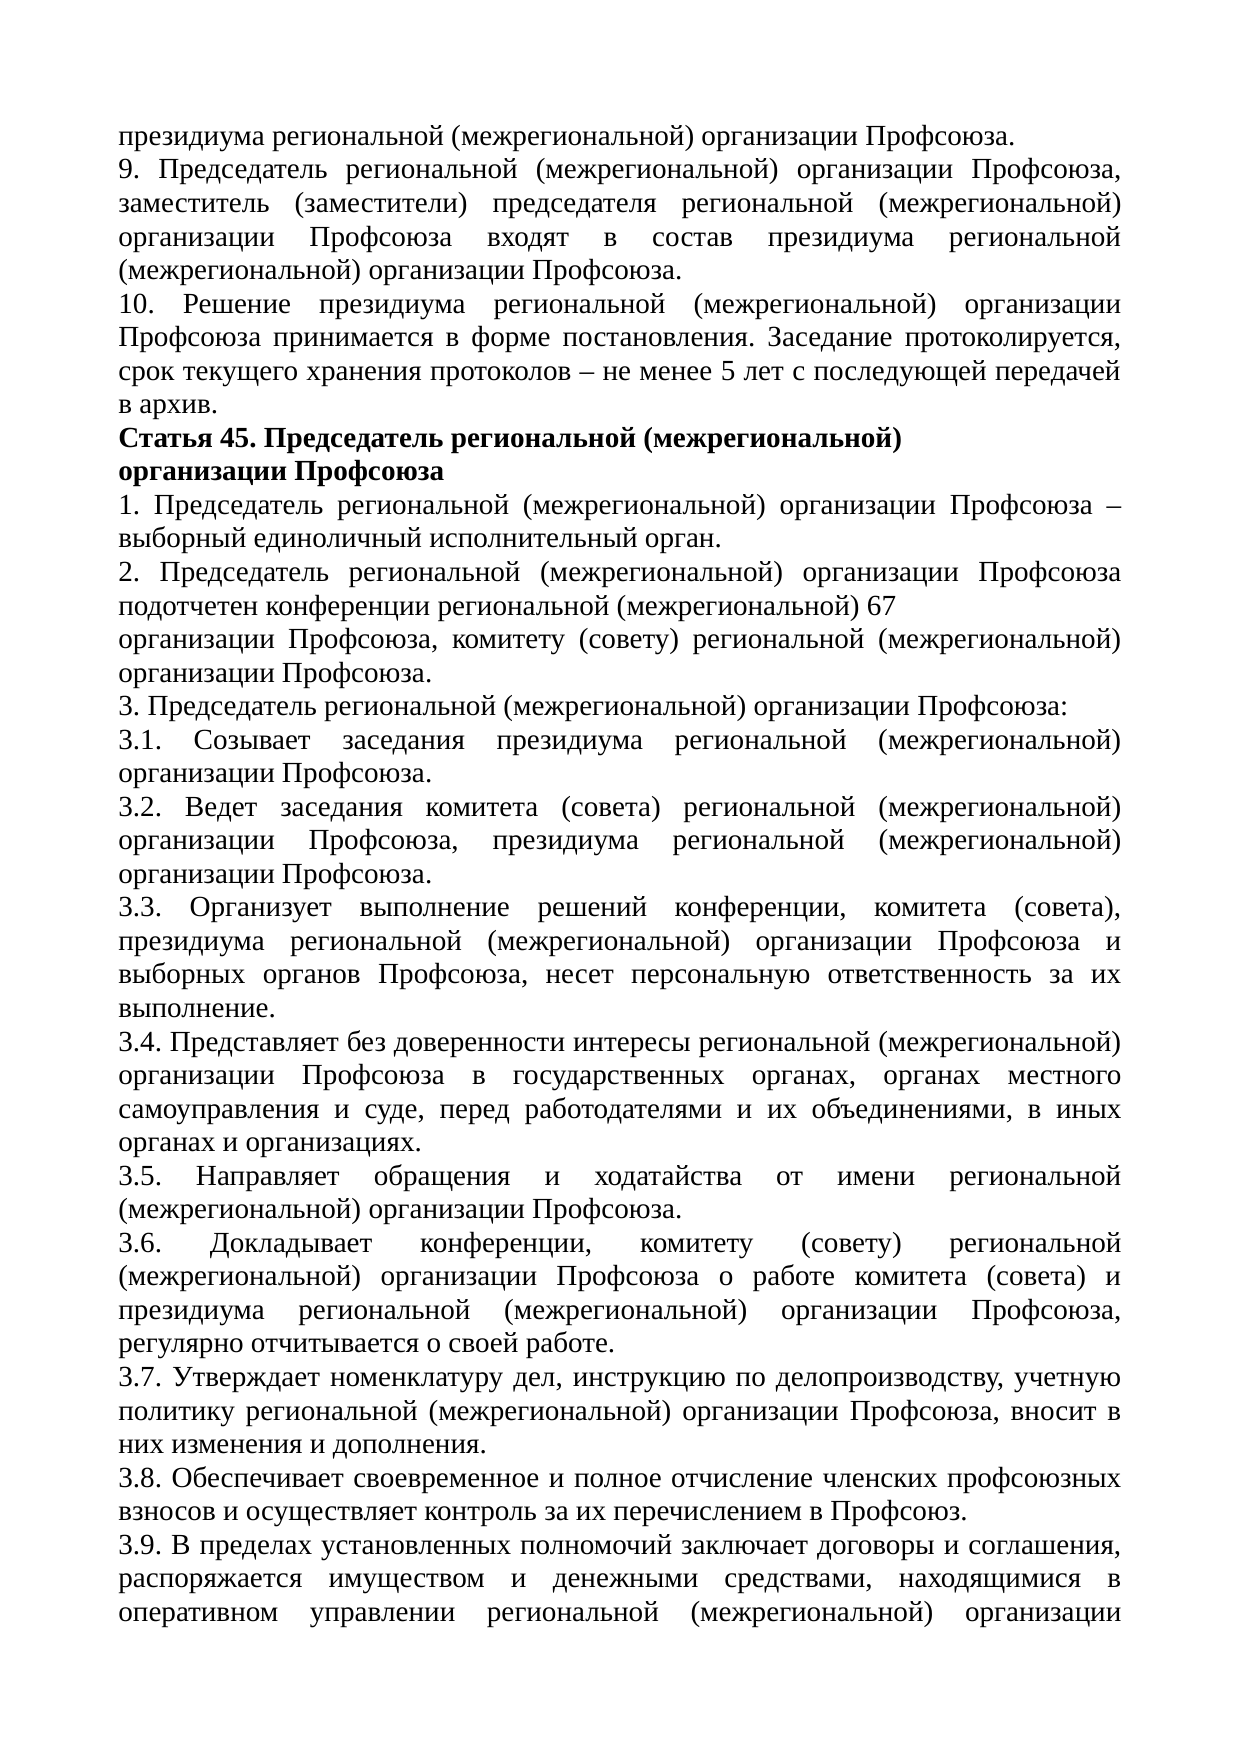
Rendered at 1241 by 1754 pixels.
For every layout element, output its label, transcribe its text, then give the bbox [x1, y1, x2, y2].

text 3.8. Обеспечивает своевременное и полное отчисление членских профсоюзных взносов и осуществляет контроль за их перечислением в Профсоюз. [118, 1460, 1122, 1527]
text 3.7. Утверждает номенклатуру дел, инструкцию по делопроизводству, учетную политику региональной (межрегиональной) организации Профсоюза, вносит в них изменения и дополнения. [118, 1359, 1122, 1460]
text 10. Решение президиума региональной (межрегиональной) организации Профсоюза принимается в форме постановления. Заседание протоколируется, срок текущего хранения протоколов – не менее 5 лет с последующей передачей в архив. [118, 286, 1122, 420]
text 3.3. Организует выполнение решений конференции, комитета (совета), президиума региональной (межрегиональной) организации Профсоюза и выборных органов Профсоюза, несет персональную ответственность за их выполнение. [118, 889, 1122, 1024]
text организации Профсоюза [118, 453, 1122, 487]
text организации Профсоюза, комитету (совету) региональной (межрегиональной) организации Профсоюза. [118, 621, 1122, 688]
text 1. Председатель региональной (межрегиональной) организации Профсоюза – выборный единоличный исполнительный орган. [118, 487, 1122, 554]
text 3.2. Ведет заседания комитета (совета) региональной (межрегиональной) организации Профсоюза, президиума региональной (межрегиональной) организации Профсоюза. [118, 789, 1122, 889]
text 3.1. Созывает заседания президиума региональной (межрегиональной) организации Профсоюза. [118, 722, 1122, 789]
text 3.4. Представляет без доверенности интересы региональной (межрегиональной) организации Профсоюза в государственных органах, органах местного самоуправления и суде, перед работодателями и их объединениями, в иных органах и организациях. [118, 1024, 1122, 1158]
text 2. Председатель региональной (межрегиональной) организации Профсоюза подотчетен конференции региональной (межрегиональной) 67 [118, 554, 1122, 621]
text 3.9. В пределах установленных полномочий заключает договоры и соглашения, распоряжается имуществом и денежными средствами, находящимися в оперативном управлении региональной (межрегиональной) организации [118, 1527, 1122, 1627]
text президиума региональной (межрегиональной) организации Профсоюза. [118, 118, 1122, 152]
text 3.6. Докладывает конференции, комитету (совету) региональной (межрегиональной) организации Профсоюза о работе комитета (совета) и президиума региональной (межрегиональной) организации Профсоюза, регулярно отчитывается о своей работе. [118, 1225, 1122, 1359]
text Статья 45. Председатель региональной (межрегиональной) [118, 420, 1122, 453]
text 3.5. Направляет обращения и ходатайства от имени региональной (межрегиональной) организации Профсоюза. [118, 1158, 1122, 1225]
text 3. Председатель региональной (межрегиональной) организации Профсоюза: [118, 688, 1122, 722]
text 9. Председатель региональной (межрегиональной) организации Профсоюза, заместитель (заместители) председателя региональной (межрегиональной) организации Профсоюза входят в состав президиума региональной (межрегиональной) организации Профсоюза. [118, 152, 1122, 286]
